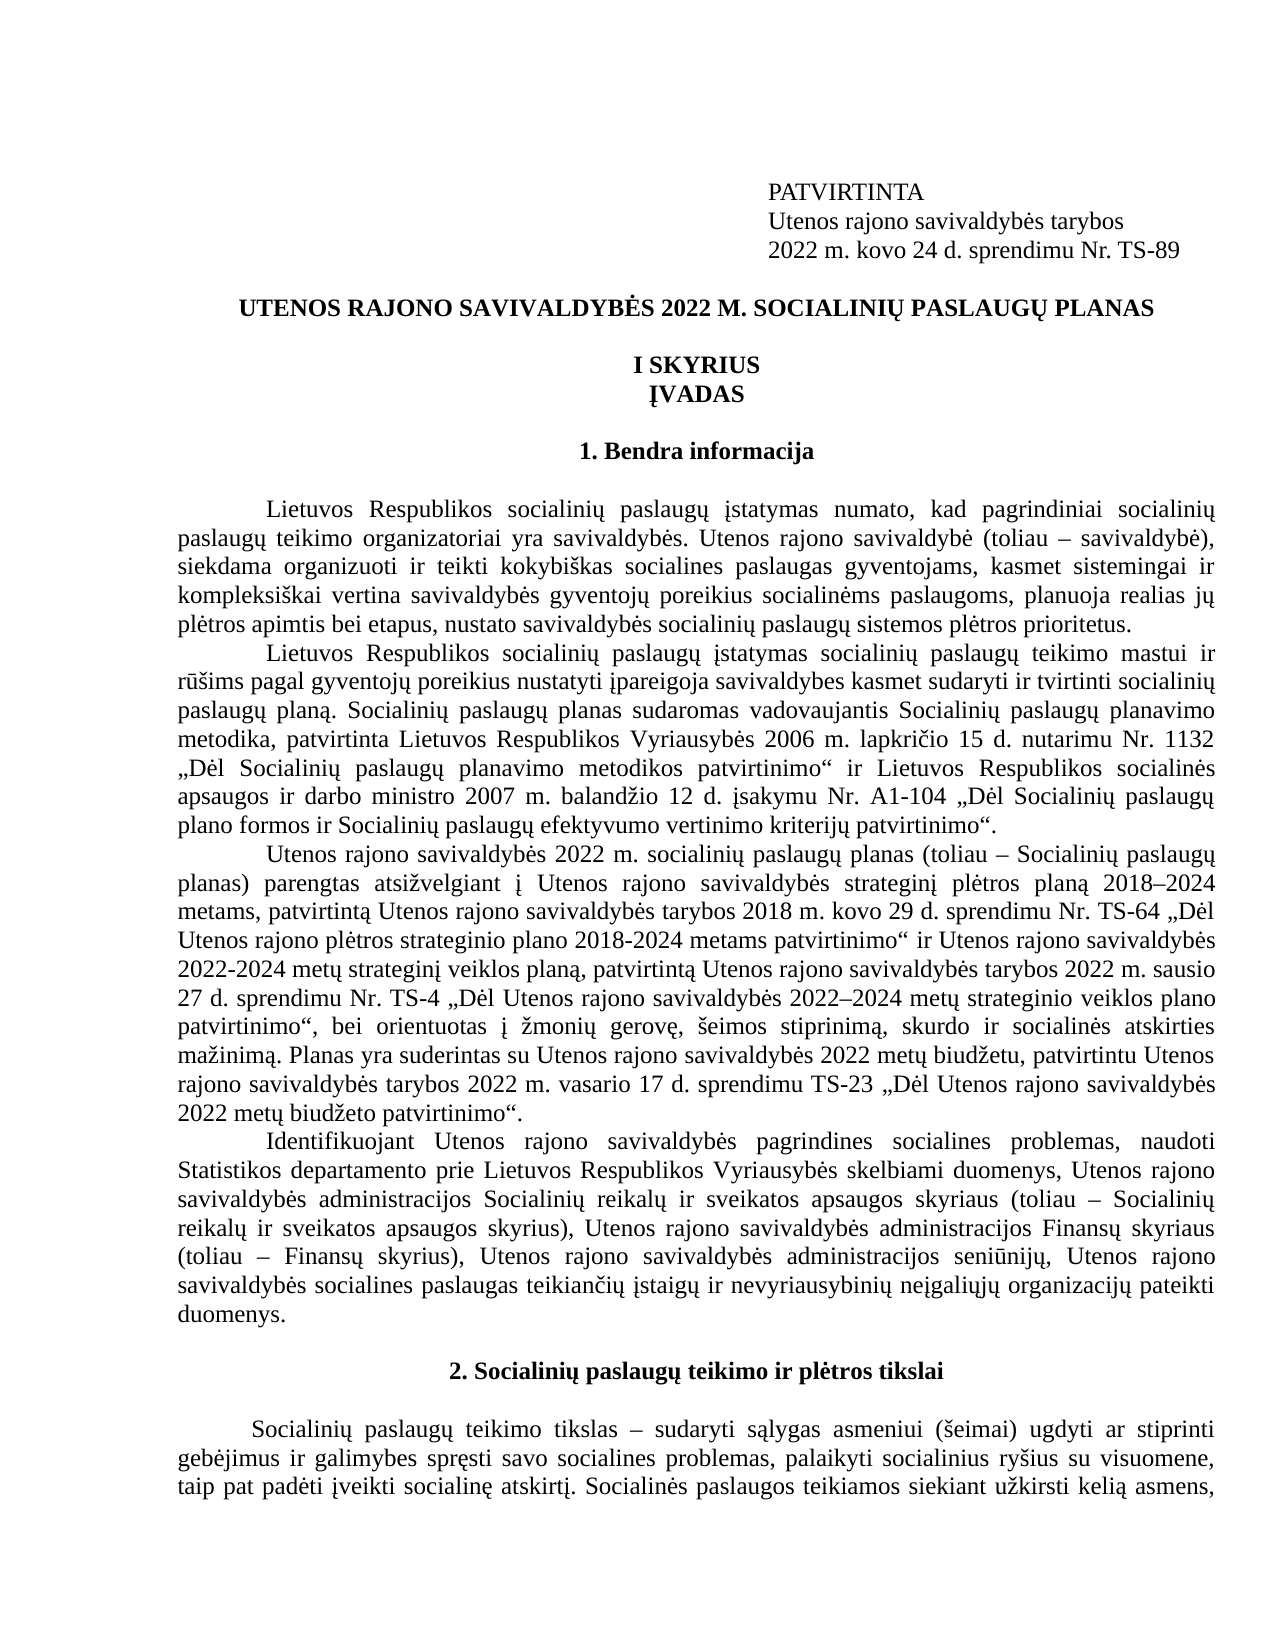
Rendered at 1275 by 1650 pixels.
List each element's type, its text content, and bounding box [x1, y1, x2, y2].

text 2022 m. kovo 24 d. sprendimu Nr. TS-89 [768, 235, 1197, 264]
text 2. Socialinių paslaugų teikimo ir plėtros tikslai [177, 1356, 1216, 1385]
text PATVIRTINTA [177, 176, 1197, 206]
text 1. Bendra informacija [177, 436, 1216, 465]
text Lietuvos Respublikos socialinių paslaugų įstatymas numato, kad pagrindiniai socialinių paslaugų teikimo organizatoriai yra savivaldybės. Utenos rajono savivaldybė (toliau – savivaldybė), siekdama organizuoti ir teikti kokybiškas socialines paslaugas gyventojams, kasmet sistemingai ir kompleksiškai vertina savivaldybės gyventojų poreikius socialinėms paslaugoms, planuoja realias jų plėtros apimtis bei etapus, nustato savivaldybės socialinių paslaugų sistemos plėtros prioritetus. [177, 494, 1216, 638]
text I SKYRIUS [177, 350, 1216, 379]
text Socialinių paslaugų teikimo tikslas – sudaryti sąlygas asmeniui (šeimai) ugdyti ar stiprinti gebėjimus ir galimybes spręsti savo socialines problemas, palaikyti socialinius ryšius su visuomene, taip pat padėti įveikti socialinę atskirtį. Socialinės paslaugos teikiamos siekiant užkirsti kelią asmens, [177, 1414, 1216, 1500]
text Lietuvos Respublikos socialinių paslaugų įstatymas socialinių paslaugų teikimo mastui ir rūšims pagal gyventojų poreikius nustatyti įpareigoja savivaldybes kasmet sudaryti ir tvirtinti socialinių paslaugų planą. Socialinių paslaugų planas sudaromas vadovaujantis Socialinių paslaugų planavimo metodika, patvirtinta Lietuvos Respublikos Vyriausybės 2006 m. lapkričio 15 d. nutarimu Nr. 1132 „Dėl Socialinių paslaugų planavimo metodikos patvirtinimo“ ir Lietuvos Respublikos socialinės apsaugos ir darbo ministro 2007 m. balandžio 12 d. įsakymu Nr. A1-104 „Dėl Socialinių paslaugų plano formos ir Socialinių paslaugų efektyvumo vertinimo kriterijų patvirtinimo“. [177, 638, 1216, 839]
text UTENOS RAJONO SAVIVALDYBĖS 2022 M. SOCIALINIŲ PASLAUGŲ PLANAS [177, 293, 1216, 321]
text Identifikuojant Utenos rajono savivaldybės pagrindines socialines problemas, naudoti Statistikos departamento prie Lietuvos Respublikos Vyriausybės skelbiami duomenys, Utenos rajono savivaldybės administracijos Socialinių reikalų ir sveikatos apsaugos skyriaus (toliau – Socialinių reikalų ir sveikatos apsaugos skyrius), Utenos rajono savivaldybės administracijos Finansų skyriaus (toliau – Finansų skyrius), Utenos rajono savivaldybės administracijos seniūnijų, Utenos rajono savivaldybės socialines paslaugas teikiančių įstaigų ir nevyriausybinių neįgaliųjų organizacijų pateikti duomenys. [177, 1126, 1216, 1328]
text Utenos rajono savivaldybės 2022 m. socialinių paslaugų planas (toliau – Socialinių paslaugų planas) parengtas atsižvelgiant į Utenos rajono savivaldybės strateginį plėtros planą 2018–2024 metams, patvirtintą Utenos rajono savivaldybės tarybos 2018 m. kovo 29 d. sprendimu Nr. TS-64 „Dėl Utenos rajono plėtros strateginio plano 2018-2024 metams patvirtinimo“ ir Utenos rajono savivaldybės 2022-2024 metų strateginį veiklos planą, patvirtintą Utenos rajono savivaldybės tarybos 2022 m. sausio 27 d. sprendimu Nr. TS-4 „Dėl Utenos rajono savivaldybės 2022–2024 metų strateginio veiklos plano patvirtinimo“, bei orientuotas į žmonių gerovę, šeimos stiprinimą, skurdo ir socialinės atskirties mažinimą. Planas yra suderintas su Utenos rajono savivaldybės 2022 metų biudžetu, patvirtintu Utenos rajono savivaldybės tarybos 2022 m. vasario 17 d. sprendimu TS-23 „Dėl Utenos rajono savivaldybės 2022 metų biudžeto patvirtinimo“. [177, 839, 1216, 1126]
text Utenos rajono savivaldybės tarybos [768, 206, 1197, 235]
text ĮVADAS [177, 379, 1216, 408]
